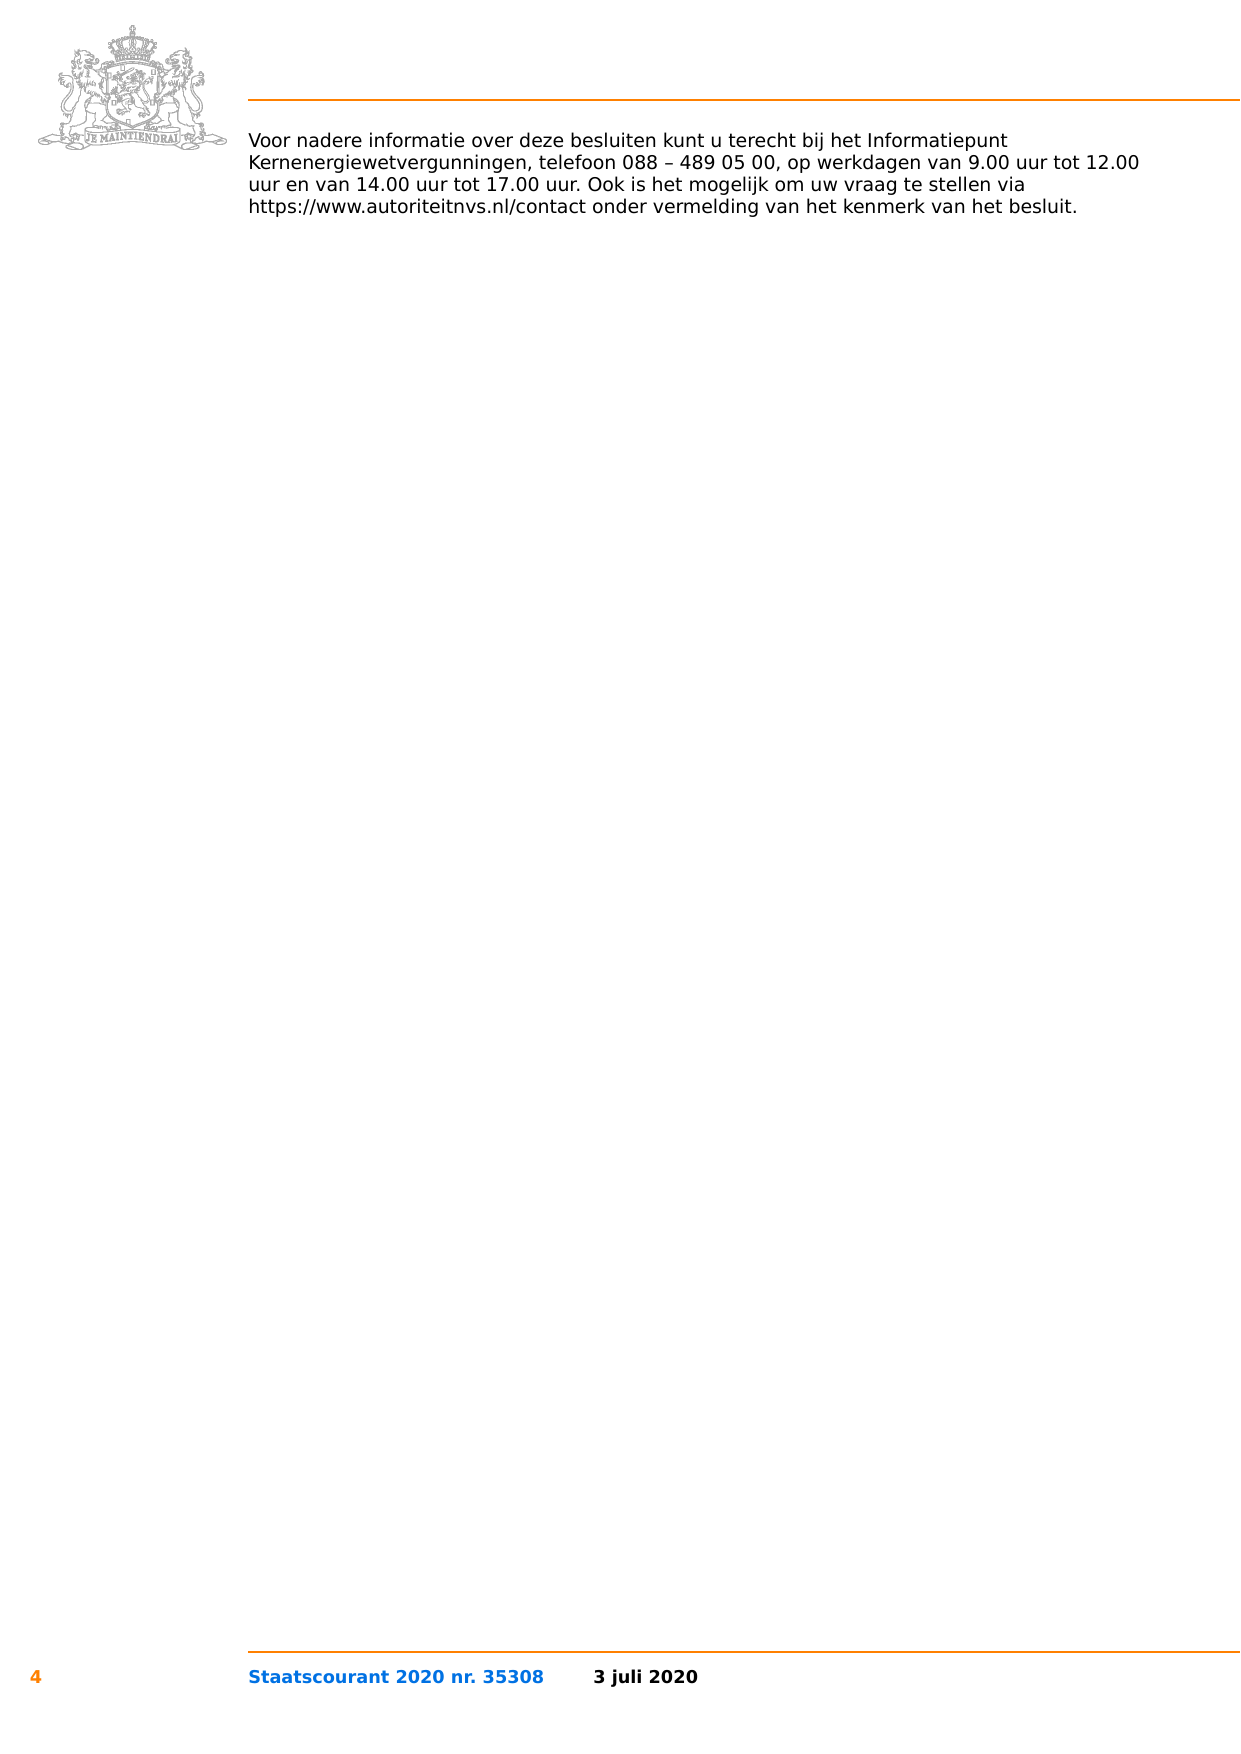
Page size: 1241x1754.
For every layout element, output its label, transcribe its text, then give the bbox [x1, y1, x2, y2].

picture [38, 25, 227, 150]
text Voor nadere informatie over deze besluiten kunt u terecht bij het Informatiepunt Kernenergiewetvergunningen, telefoon 088 – 489 05 00, op werkdagen van 9.00 uur tot 12.00 uur en van 14.00 uur tot 17.00 uur. Ook is het mogelijk om uw vraag te stellen via https://www.autoriteitnvs.nl/contact onder vermelding van het kenmerk van het besluit. [248, 130, 1163, 218]
